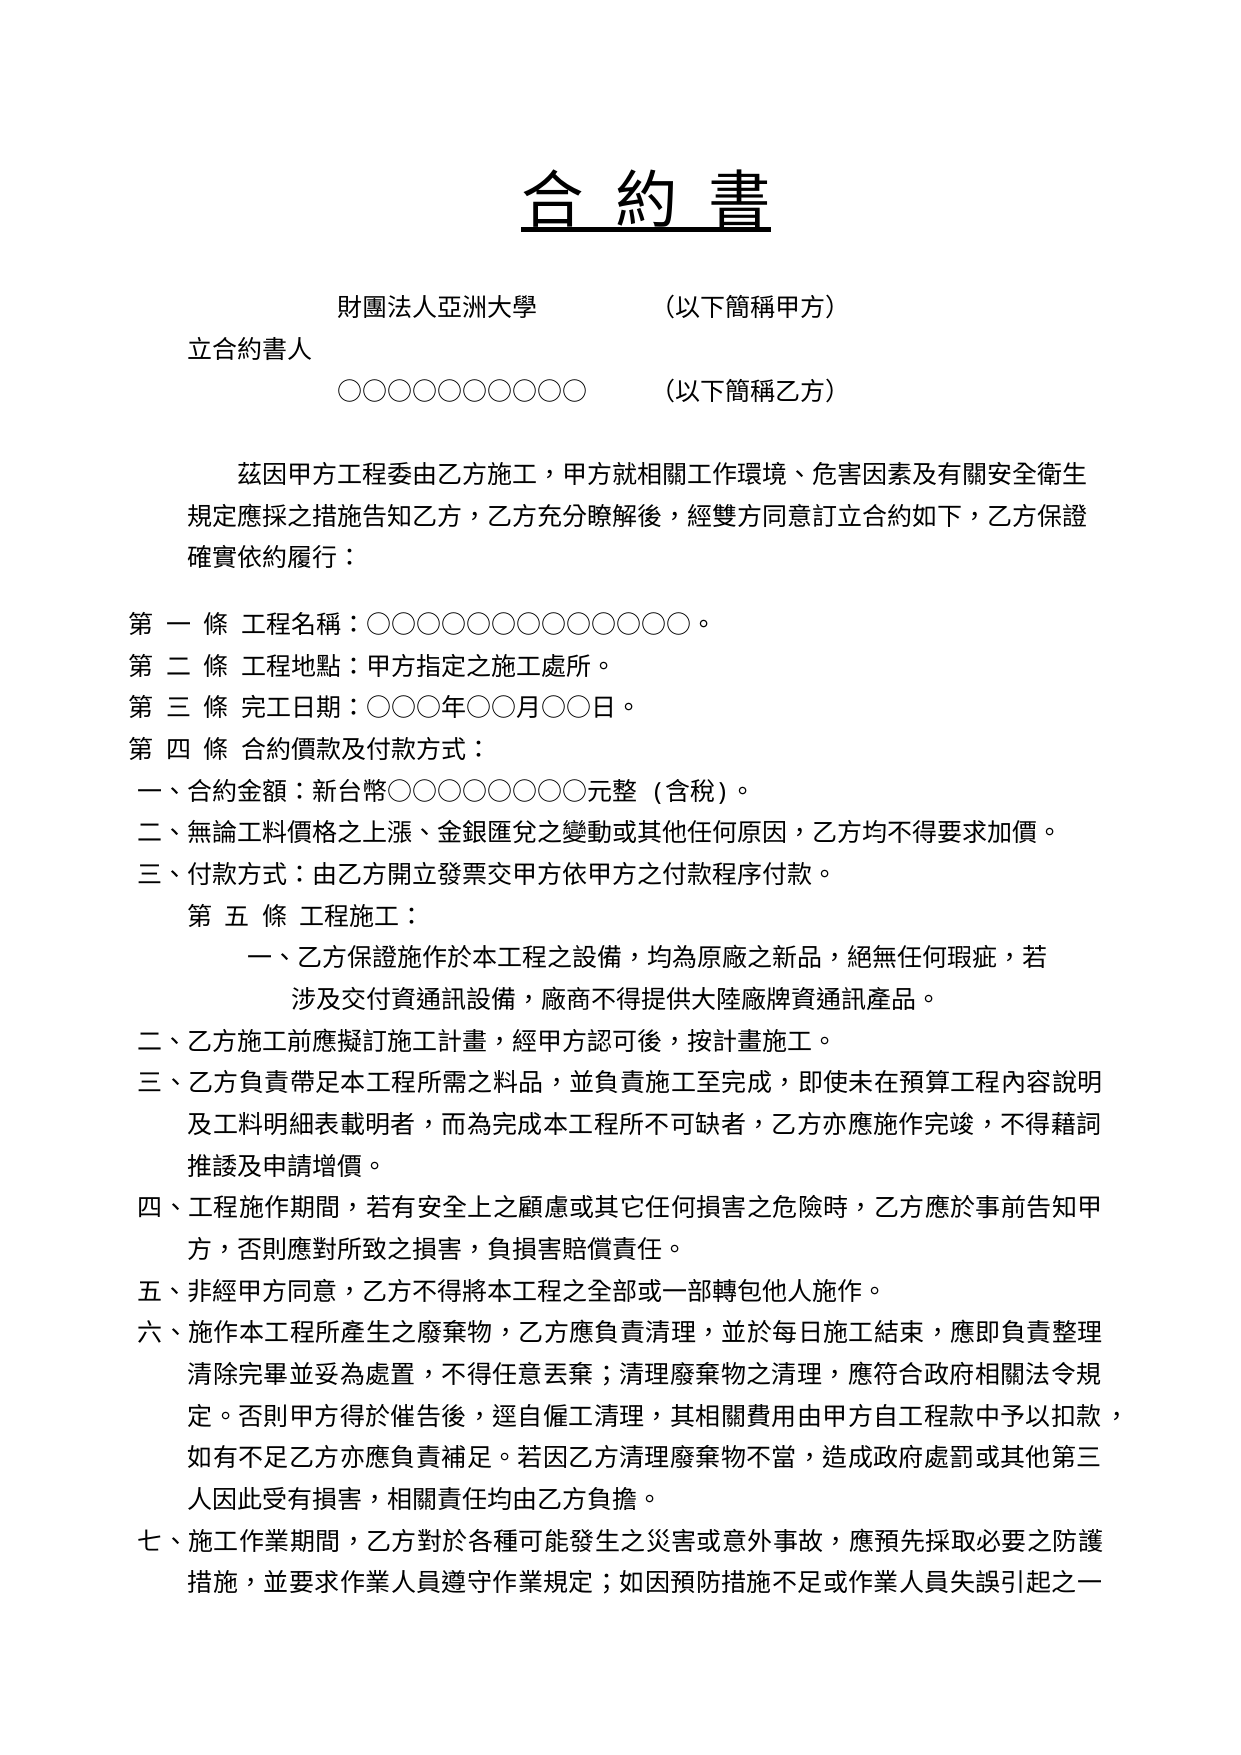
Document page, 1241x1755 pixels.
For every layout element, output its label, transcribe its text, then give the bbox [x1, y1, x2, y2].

text 二、無論工料價格之上漲、金銀匯兌之變動或其他任何原因，乙方均不得要求加價。 [137, 807, 1104, 849]
text 四、工程施作期間，若有安全上之顧慮或其它任何損害之危險時，乙方應於事前告知甲方，否則應對所致之損害，負損害賠償責任。 [137, 1182, 1104, 1266]
text 涉及交付資通訊設備，廠商不得提供大陸廠牌資通訊產品。 [246, 974, 1104, 1016]
text 七、施工作業期間，乙方對於各種可能發生之災害或意外事故，應預先採取必要之防護措施，並要求作業人員遵守作業規定；如因預防措施不足或作業人員失誤引起之一 [137, 1516, 1104, 1599]
text 一、乙方保證施作於本工程之設備，均為原廠之新品，絕無任何瑕疵，若 [187, 932, 1104, 974]
text 合 約 書 [187, 150, 1104, 241]
text 財團法人亞洲大學 （以下簡稱甲方） 立合約書人 ○○○○○○○○○○ （以下簡稱乙方） 茲因甲方工程委由乙方施工，甲方就相關工作環境、危害因素及有關安全衛生規定應採之措施告知乙方，乙方充分瞭解後，經雙方同意訂立合約如下，乙方保證確實依約履行： [187, 241, 1104, 574]
text 第 五 條 工程施工： [187, 891, 1104, 932]
text 第 一 條 工程名稱：○○○○○○○○○○○○○。 [128, 599, 1104, 641]
text 二、乙方施工前應擬訂施工計畫，經甲方認可後，按計畫施工。 [137, 1016, 1104, 1057]
text 第 二 條 工程地點：甲方指定之施工處所。 [128, 641, 1104, 682]
text 第 三 條 完工日期：○○○年○○月○○日。 [128, 682, 1104, 724]
text 三、乙方負責帶足本工程所需之料品，並負責施工至完成，即使未在預算工程內容說明及工料明細表載明者，而為完成本工程所不可缺者，乙方亦應施作完竣，不得藉詞推諉及申請增價。 [137, 1057, 1104, 1182]
text 第 四 條 合約價款及付款方式： [128, 724, 1104, 766]
text 六、施作本工程所產生之廢棄物，乙方應負責清理，並於每日施工結束，應即負責整理清除完畢並妥為處置，不得任意丟棄；清理廢棄物之清理，應符合政府相關法令規定。否則甲方得於催告後，逕自僱工清理，其相關費用由甲方自工程款中予以扣款，如有不足乙方亦應負責補足。若因乙方清理廢棄物不當，造成政府處罰或其他第三人因此受有損害，相關責任均由乙方負擔。 [137, 1307, 1104, 1516]
text 一、合約金額：新台幣○○○○○○○○元整 (含稅)。 [137, 766, 1104, 807]
text 五、非經甲方同意，乙方不得將本工程之全部或一部轉包他人施作。 [137, 1266, 1104, 1307]
text 三、付款方式：由乙方開立發票交甲方依甲方之付款程序付款。 [137, 849, 1104, 891]
